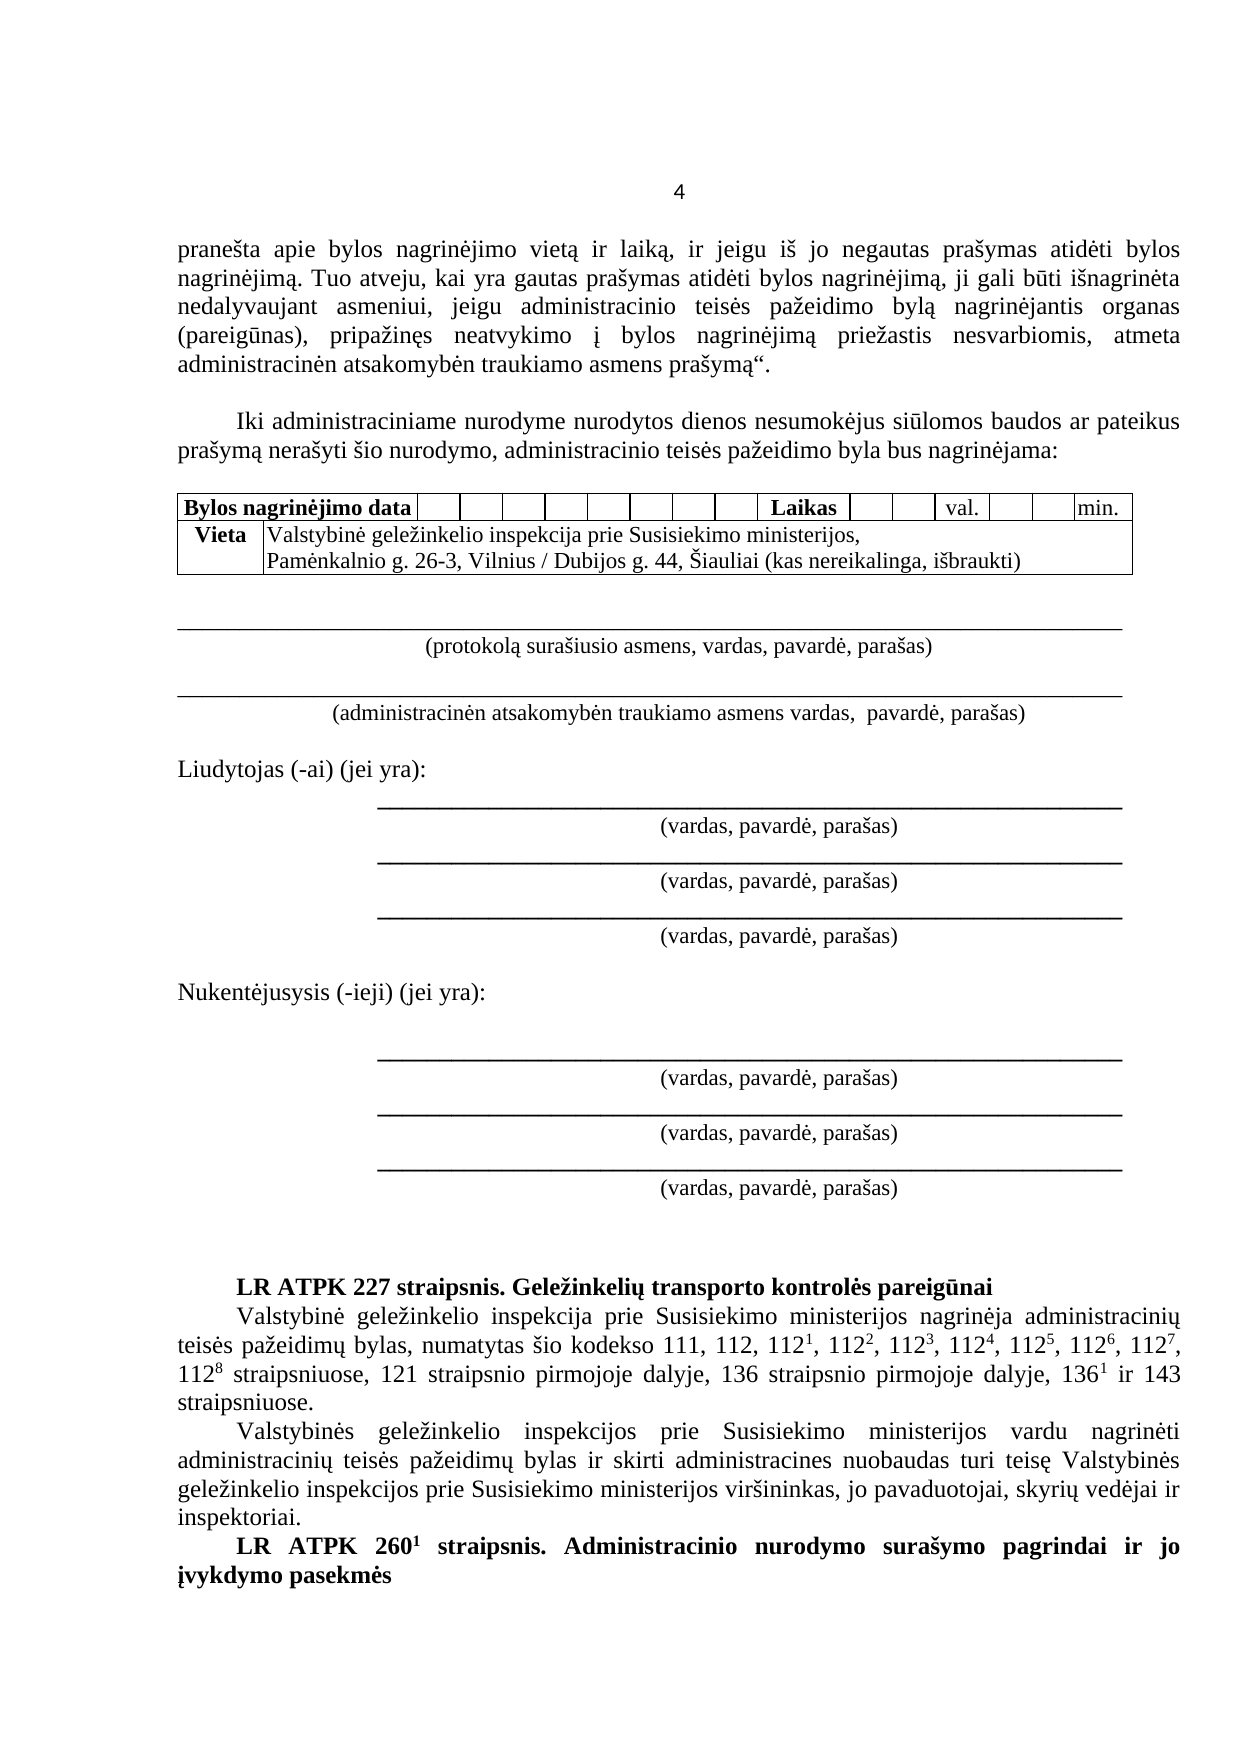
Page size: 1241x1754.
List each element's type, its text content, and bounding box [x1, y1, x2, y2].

table_header Bylos nagrinėjimo data [178, 494, 417, 520]
table_cell Vieta [178, 521, 263, 574]
table_header Laikas [758, 494, 849, 520]
table_header min. [1075, 494, 1132, 520]
text Nukentėjusysis (-ieji) (jei yra): [177, 977, 1181, 1006]
table_header [851, 494, 892, 520]
text _ [377, 838, 1181, 867]
table_header [673, 494, 714, 520]
text LR ATPK 2601 straipsnis. Administracinio nurodymo surašymo pagrindai ir jo įvykdymo pasekmės [177, 1531, 1181, 1589]
table_header [1033, 494, 1074, 520]
text _ [177, 671, 1181, 699]
text Valstybinės geležinkelio inspekcijos prie Susisiekimo ministerijos vardu nagrinėti administracinių teisės pažeidimų bylas ir skirti administracines nuobaudas turi teisę Valstybinės geležinkelio inspekcijos prie Susisiekimo ministerijos viršininkas, jo pavaduotojai, skyrių vedėjai ir inspektoriai. [177, 1416, 1181, 1531]
text _ [377, 783, 1181, 812]
text (administracinėn atsakomybėn traukiamo asmens vardas, pavardė, parašas) [177, 699, 1181, 726]
table_header [990, 494, 1032, 520]
text _ [377, 1145, 1181, 1174]
text LR ATPK 227 straipsnis. Geležinkelių transporto kontrolės pareigūnai [177, 1272, 1181, 1301]
text (vardas, pavardė, parašas) [377, 1064, 1181, 1090]
table_header [588, 494, 629, 520]
text (protokolą surašiusio asmens, vardas, pavardė, parašas) [177, 632, 1181, 659]
table_header [418, 494, 459, 520]
text _ [377, 893, 1181, 922]
text _ [377, 1090, 1181, 1119]
table_header val. [936, 494, 989, 520]
table_header [631, 494, 672, 520]
text (vardas, pavardė, parašas) [377, 922, 1181, 949]
table_header [716, 494, 757, 520]
table_header [503, 494, 544, 520]
table_header [546, 494, 587, 520]
text Valstybinė geležinkelio inspekcija prie Susisiekimo ministerijos nagrinėja administracinių teisės pažeidimų bylas, numatytas šio kodekso 111, 112, 1121, 1122, 1123, 1124, 1125, 1126, 1127, 1128 straipsniuose, 121 straipsnio pirmojoje dalyje, 136 straipsnio pirmojoje dalyje, 1361 ir 143 straipsniuose. [177, 1301, 1181, 1416]
text _ [377, 1035, 1181, 1064]
text (vardas, pavardė, parašas) [377, 1119, 1181, 1145]
text _ [177, 604, 1181, 632]
text pranešta apie bylos nagrinėjimo vietą ir laiką, ir jeigu iš jo negautas prašymas atidėti bylos nagrinėjimą. Tuo atveju, kai yra gautas prašymas atidėti bylos nagrinėjimą, ji gali būti išnagrinėta nedalyvaujant asmeniui, jeigu administracinio teisės pažeidimo bylą nagrinėjantis organas (pareigūnas), pripažinęs neatvykimo į bylos nagrinėjimą priežastis nesvarbiomis, atmeta administracinėn atsakomybėn traukiamo asmens prašymą“. [177, 234, 1181, 378]
text Iki administraciniame nurodyme nurodytos dienos nesumokėjus siūlomos baudos ar pateikus prašymą nerašyti šio nurodymo, administracinio teisės pažeidimo byla bus nagrinėjama: [177, 406, 1181, 464]
table_header [461, 494, 502, 520]
text (vardas, pavardė, parašas) [377, 867, 1181, 893]
table_header [893, 494, 934, 520]
text Liudytojas (-ai) (jei yra): [177, 754, 1181, 783]
text (vardas, pavardė, parašas) [377, 1174, 1181, 1200]
table_cell Valstybinė geležinkelio inspekcija prie Susisiekimo ministerijos, Pamėnkalnio g. 26-3, Vilnius / Dubijos g. 44, Šiauliai (kas nereikalinga, išbraukti) [264, 521, 1132, 574]
text (vardas, pavardė, parašas) [377, 812, 1181, 838]
